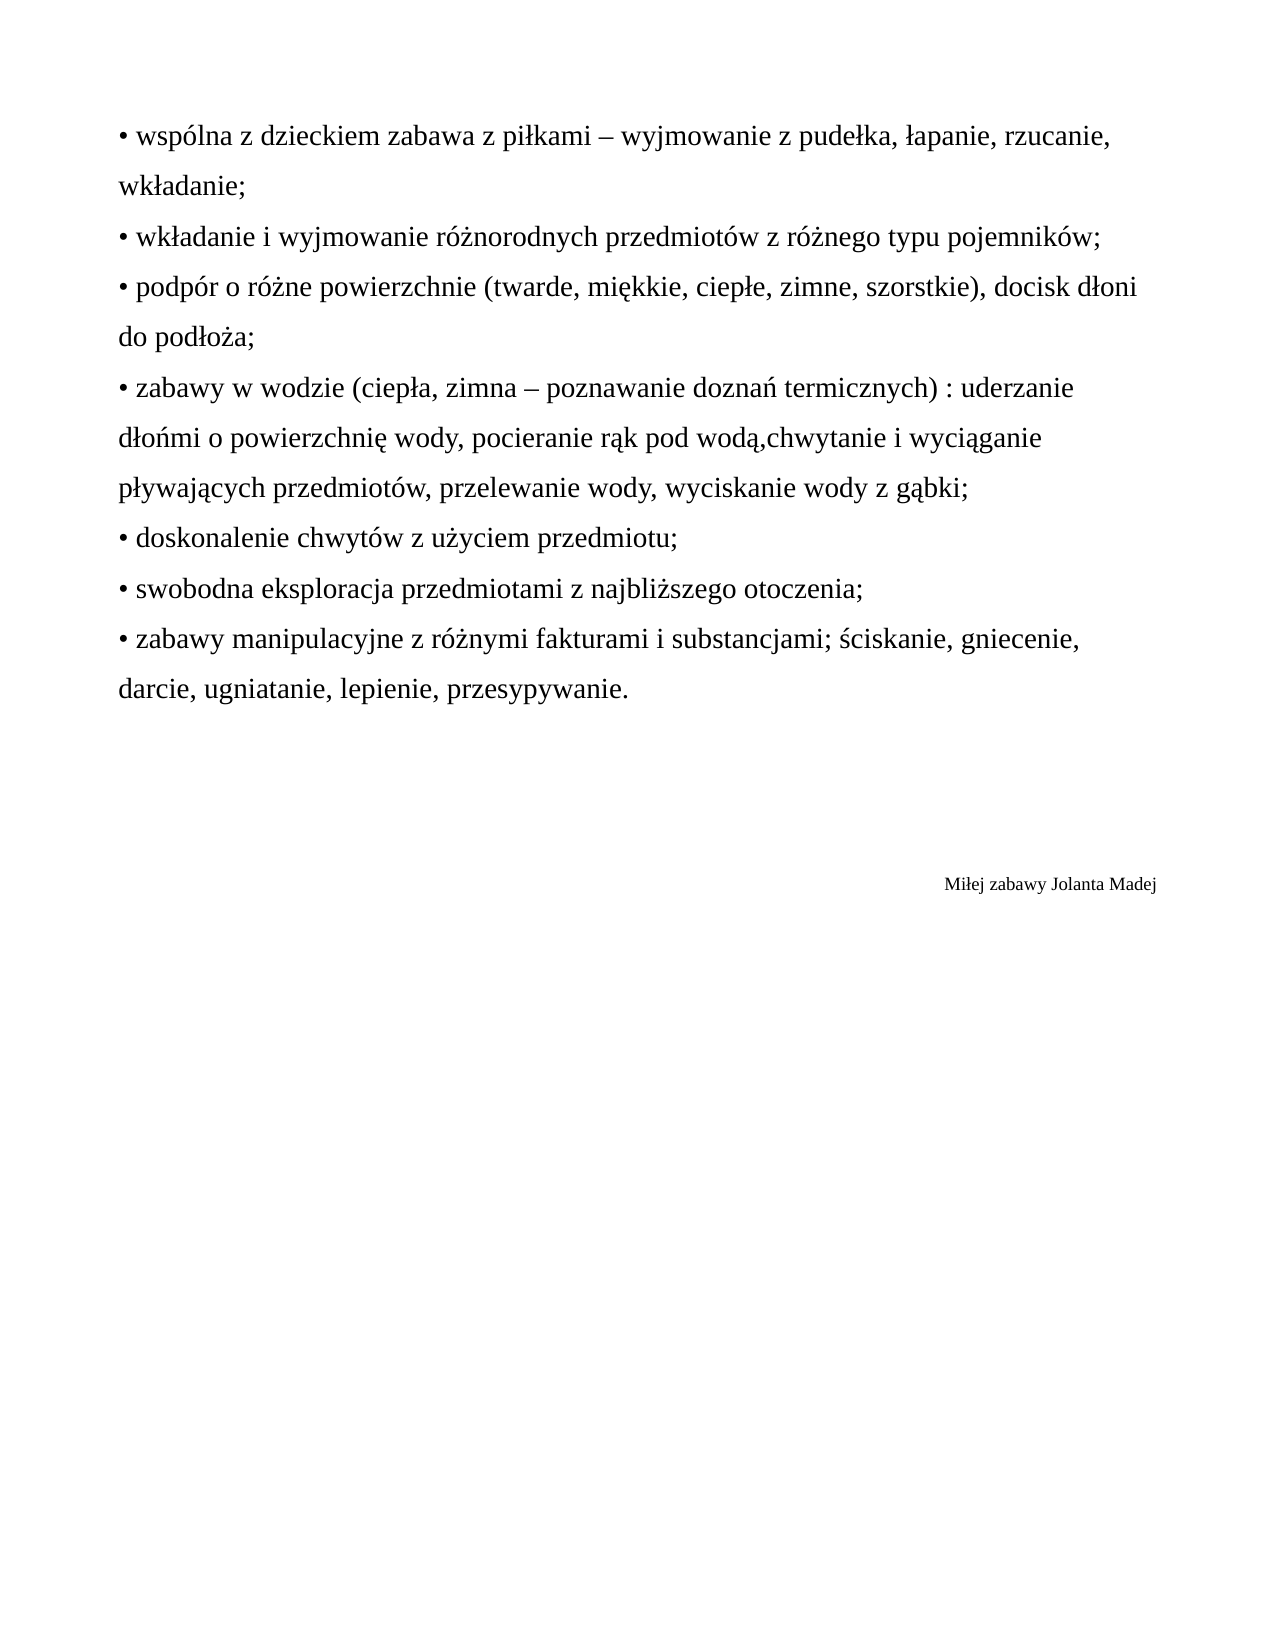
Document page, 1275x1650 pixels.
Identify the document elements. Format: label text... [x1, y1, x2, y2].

text • wspólna z dzieckiem zabawa z piłkami – wyjmowanie z pudełka, łapanie, rzucanie, wkładanie; • wkładanie i wyjmowanie różnorodnych przedmiotów z różnego typu pojemników; • podpór o różne powierzchnie (twarde, miękkie, ciepłe, zimne, szorstkie), docisk dłoni do podłoża; • zabawy w wodzie (ciepła, zimna – poznawanie doznań termicznych) : uderzanie dłońmi o powierzchnię wody, pocieranie rąk pod wodą,chwytanie i wyciąganie pływających przedmiotów, przelewanie wody, wyciskanie wody z gąbki; • doskonalenie chwytów z użyciem przedmiotu; • swobodna eksploracja przedmiotami z najbliższego otoczenia; • zabawy manipulacyjne z różnymi fakturami i substancjami; ściskanie, gniecenie, darcie, ugniatanie, lepienie, przesypywanie. [118, 118, 1157, 705]
text Miłej zabawy Jolanta Madej [118, 873, 1157, 894]
